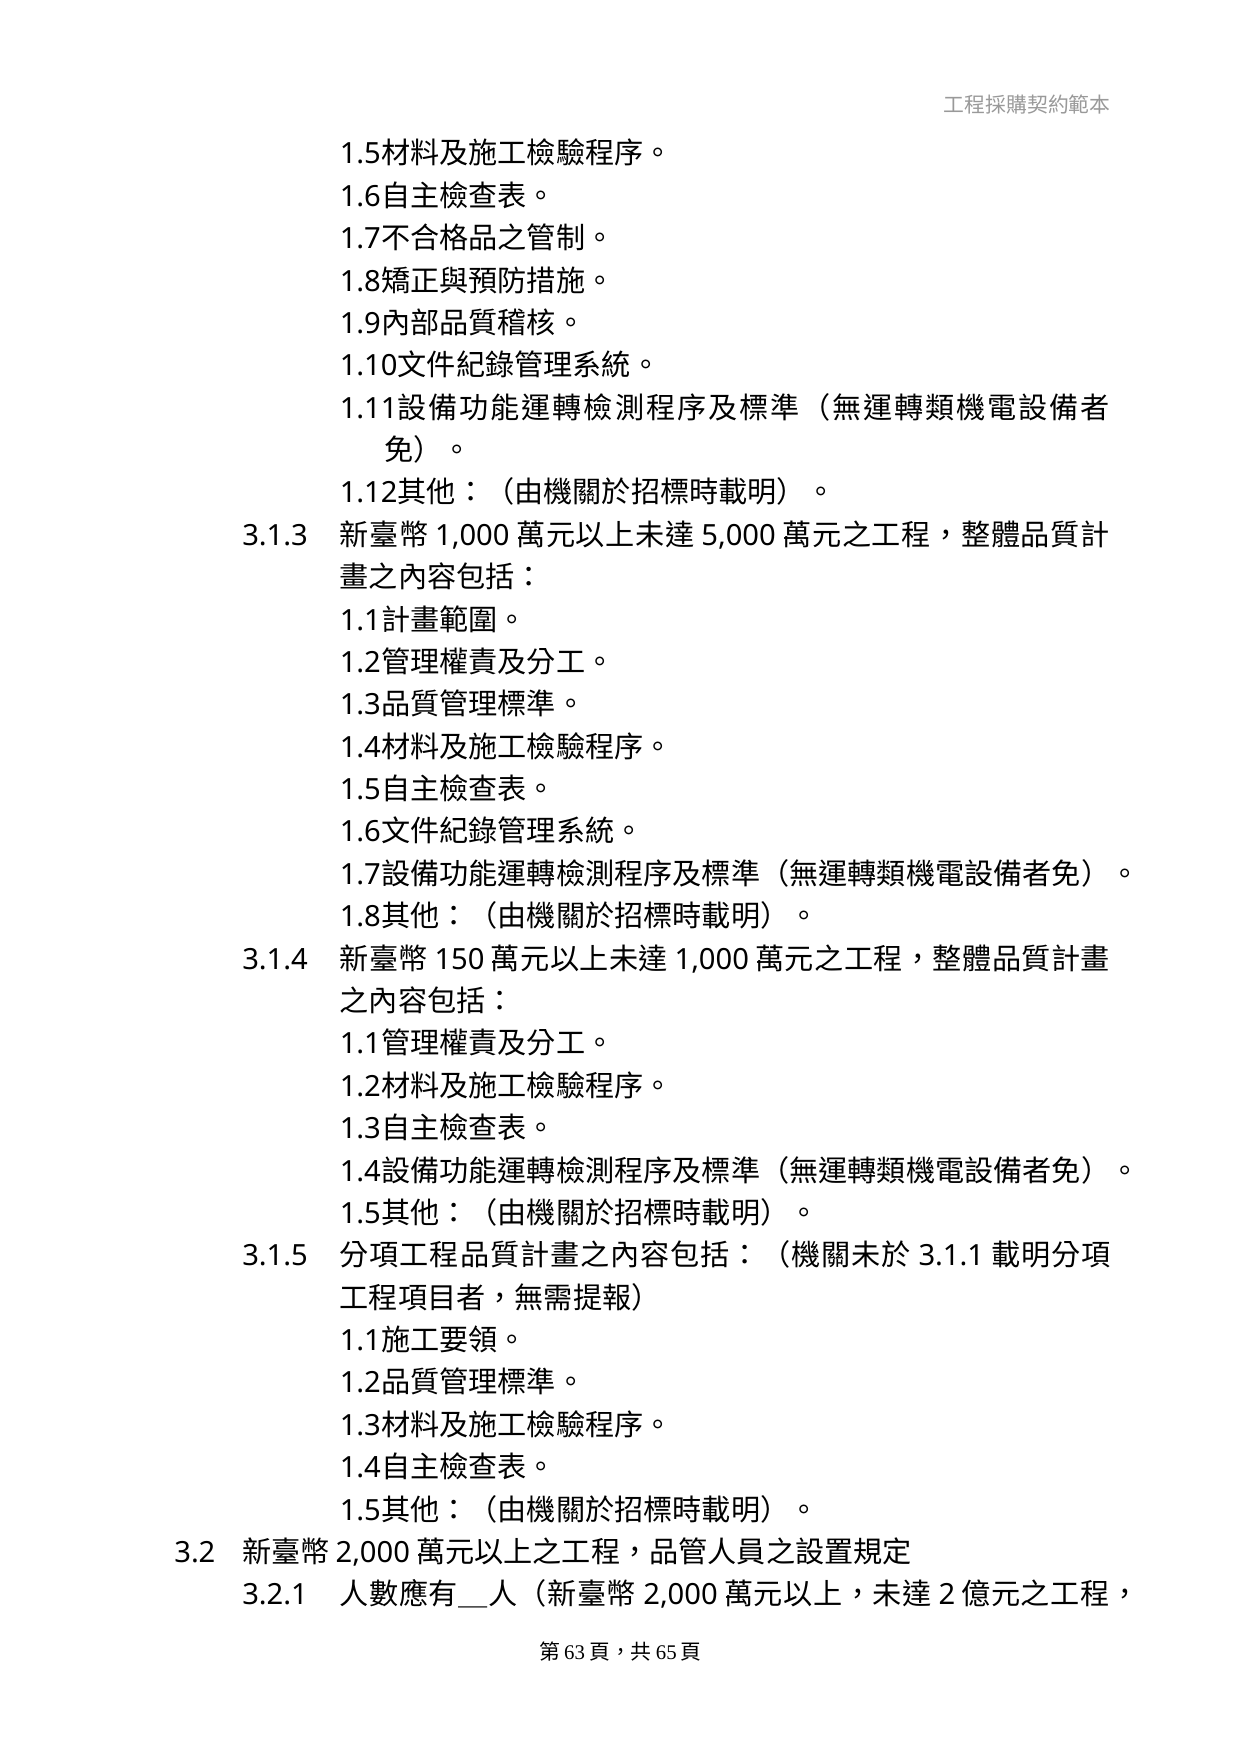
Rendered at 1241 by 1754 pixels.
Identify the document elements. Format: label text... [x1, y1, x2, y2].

list 新臺幣1,000萬元以上未達5,000萬元之工程，整體品質計畫之內容包括： [242, 511, 1110, 596]
list 其他：（由機關於招標時載明）。 [339, 469, 1110, 511]
list 不合格品之管制。 [339, 215, 1110, 257]
list 管理權責及分工。 [339, 638, 1110, 681]
list 其他：（由機關於招標時載明）。 [339, 893, 1110, 935]
list 計畫範圍。 [339, 596, 1110, 638]
list 設備功能運轉檢測程序及標準（無運轉類機電設備者免）。 [339, 384, 1110, 469]
list 自主檢查表。 [339, 172, 1110, 215]
list 施工要領。 [339, 1317, 1110, 1359]
list 文件紀錄管理系統。 [339, 342, 1110, 384]
list 新臺幣2,000萬元以上之工程，品管人員之設置規定 [174, 1528, 1110, 1571]
list 設備功能運轉檢測程序及標準（無運轉類機電設備者免）。 [339, 1147, 1110, 1189]
list 內部品質稽核。 [339, 299, 1110, 342]
list 新臺幣150萬元以上未達1,000萬元之工程，整體品質計畫之內容包括： [242, 935, 1110, 1020]
list 其他：（由機關於招標時載明）。 [339, 1189, 1110, 1232]
list 材料及施工檢驗程序。 [339, 1401, 1110, 1444]
list 自主檢查表。 [339, 766, 1110, 808]
list 設備功能運轉檢測程序及標準（無運轉類機電設備者免）。 [339, 850, 1110, 893]
list 自主檢查表。 [339, 1105, 1110, 1147]
list 分項工程品質計畫之內容包括：（機關未於3.1.1載明分項工程項目者，無需提報） [242, 1232, 1110, 1317]
list 材料及施工檢驗程序。 [339, 130, 1110, 172]
list 自主檢查表。 [339, 1444, 1110, 1486]
list 材料及施工檢驗程序。 [339, 1062, 1110, 1105]
list 其他：（由機關於招標時載明）。 [339, 1486, 1110, 1528]
list 品質管理標準。 [339, 681, 1110, 723]
list 人數應有＿人（新臺幣2,000萬元以上，未達2億元之工程，至少1人。2億元以上之工程，至少2人）。 [242, 1571, 1110, 1613]
list 矯正與預防措施。 [339, 257, 1110, 299]
list 品質管理標準。 [339, 1359, 1110, 1401]
list 管理權責及分工。 [339, 1020, 1110, 1062]
list 材料及施工檢驗程序。 [339, 723, 1110, 766]
list 文件紀錄管理系統。 [339, 808, 1110, 850]
